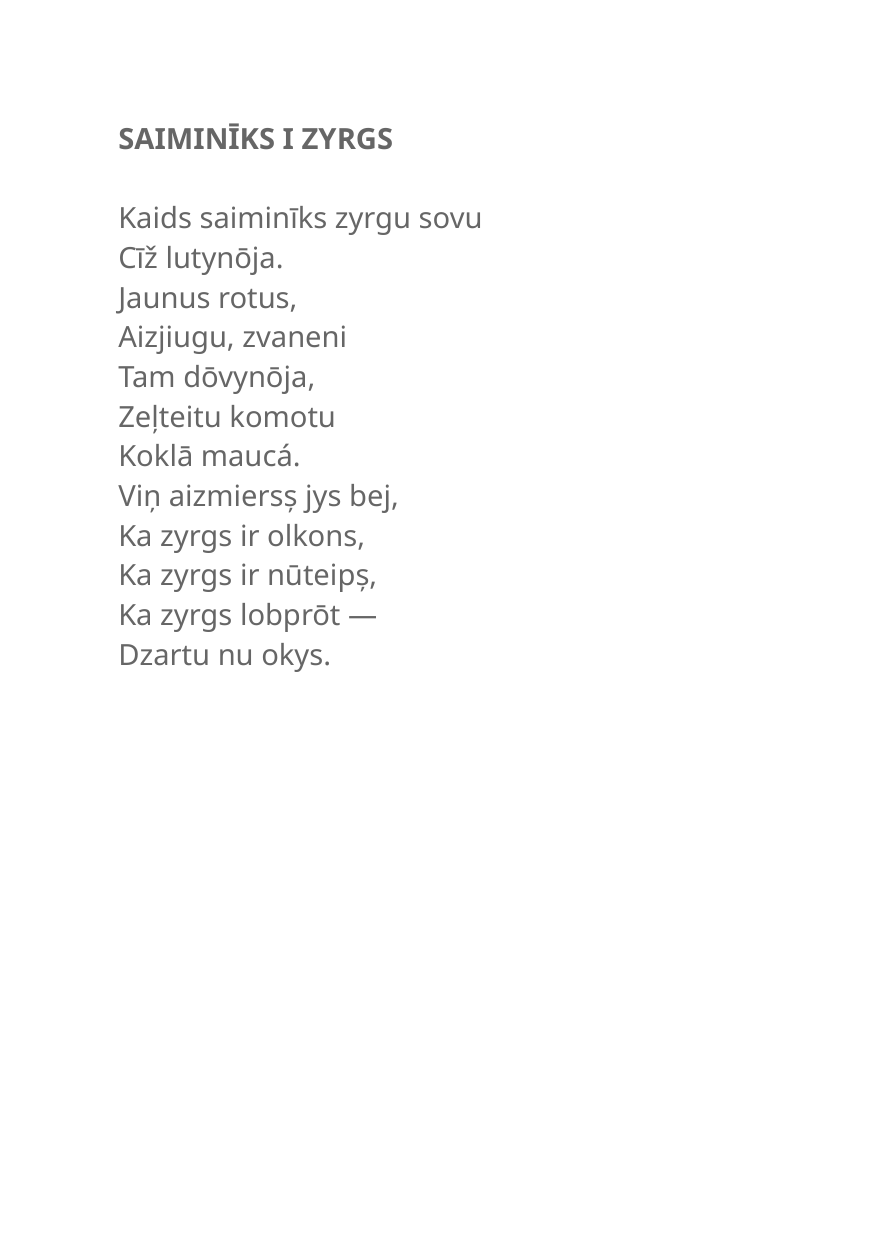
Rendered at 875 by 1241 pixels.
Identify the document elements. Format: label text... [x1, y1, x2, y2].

text Dzartu nu okys. [118, 634, 756, 674]
text Tam dōvynōja, [118, 356, 756, 396]
text Kaids saiminīks zyrgu sovu [118, 197, 756, 237]
text Zeļteitu komotu [118, 396, 756, 436]
text Aizjiugu, zvaneni [118, 317, 756, 356]
text Ka zyrgs ir olkons, [118, 515, 756, 555]
text Jaunus rotus, [118, 277, 756, 317]
text Cīž lutynōja. [118, 237, 756, 277]
text Ka zyrgs ir nūteipș, [118, 555, 756, 594]
text Koklā maucá. [118, 436, 756, 475]
text SAIMINĪKS I ZYRGS [118, 118, 756, 158]
text Viņ aizmiersș jys bej, [118, 475, 756, 515]
text Ka zyrgs lobprōt — [118, 594, 756, 634]
